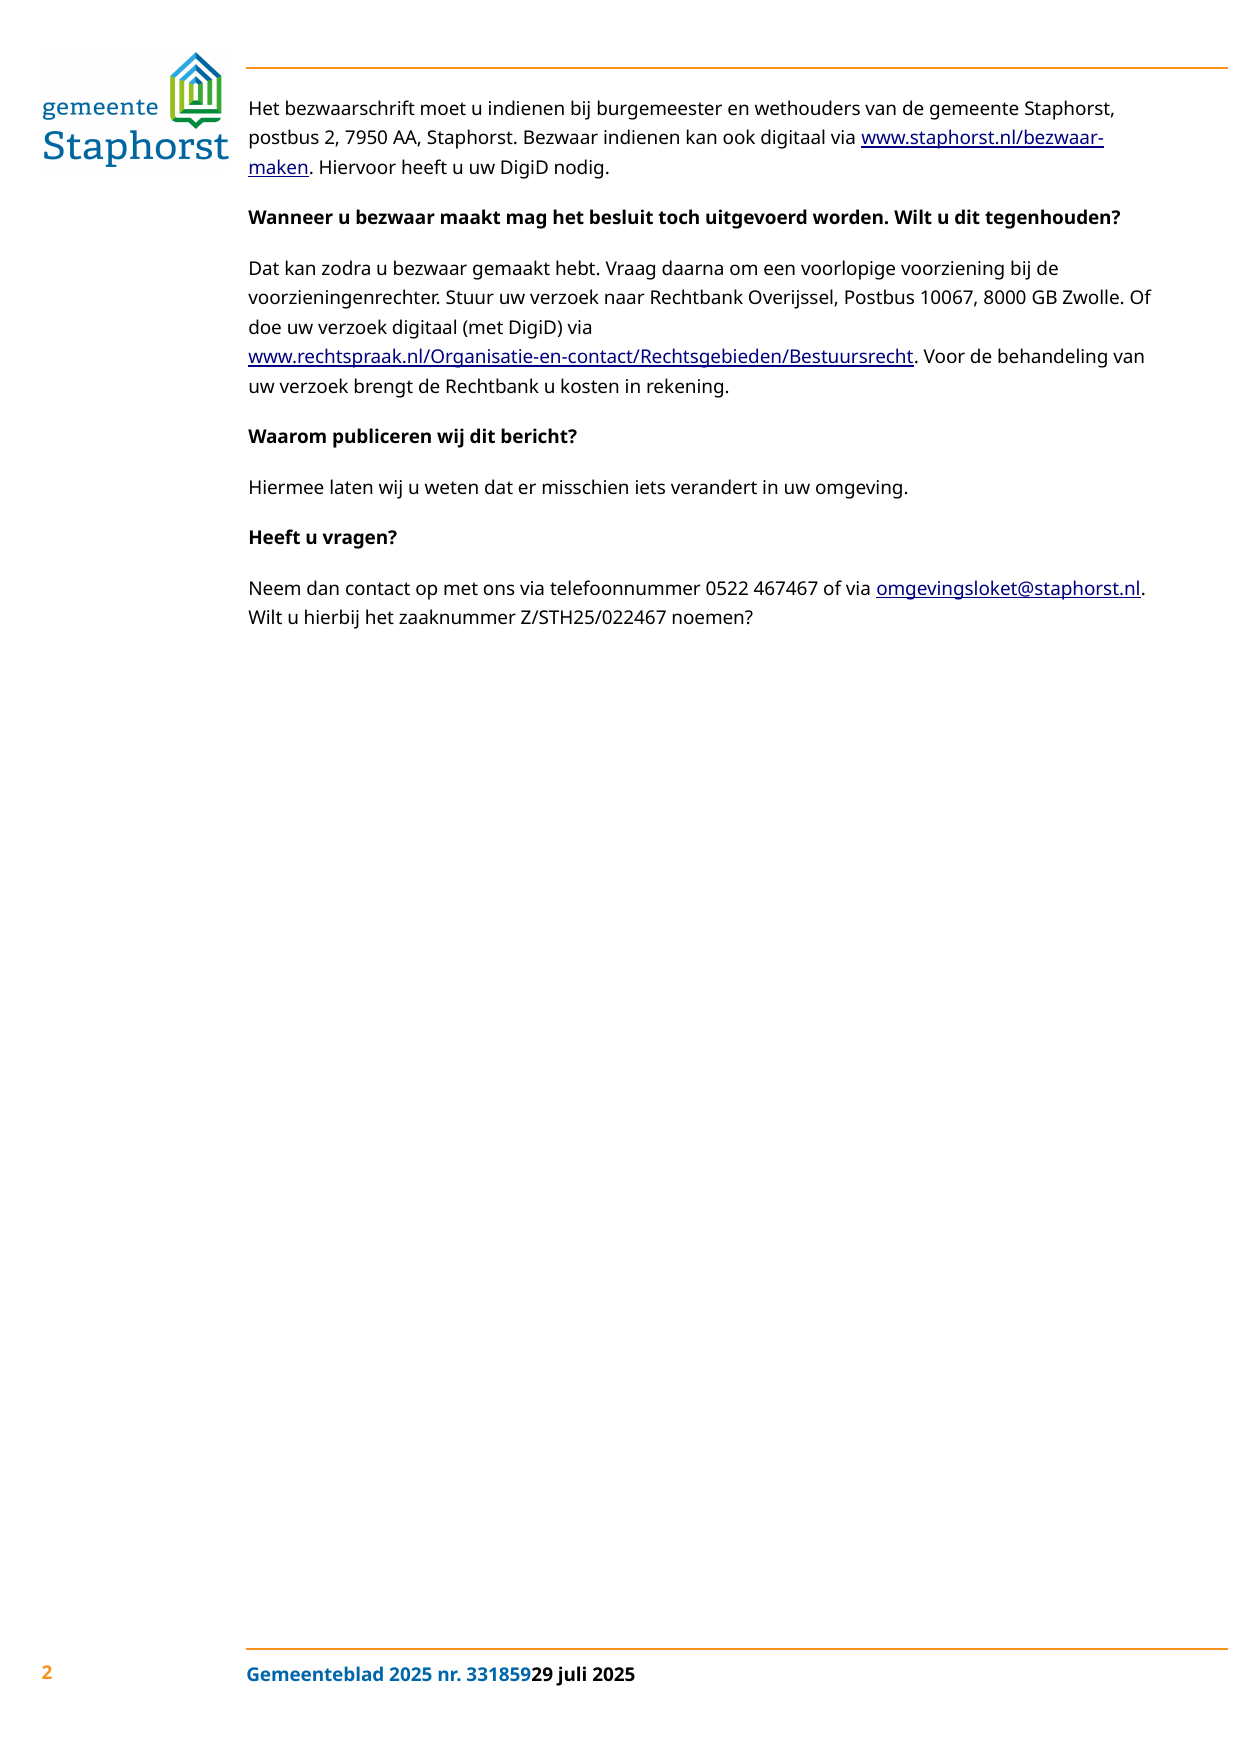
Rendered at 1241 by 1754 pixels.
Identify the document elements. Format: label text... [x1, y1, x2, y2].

text Wanneer u bezwaar maakt mag het besluit toch uitgevoerd worden. Wilt u dit tegenhouden? [248, 204, 1152, 230]
text Heeft u vragen? [248, 524, 1152, 550]
text Dat kan zodra u bezwaar gemaakt hebt. Vraag daarna om een voorlopige voorziening bij de voorzieningenrechter. Stuur uw verzoek naar Rechtbank Overijssel, Postbus 10067, 8000 GB Zwolle. Of doe uw verzoek digitaal (met DigiD) via www.rechtspraak.nl/Organisatie-en-contact/Rechtsgebieden/Bestuursrecht. Voor de behandeling van uw verzoek brengt de Rechtbank u kosten in rekening. [248, 255, 1152, 399]
picture [41, 47, 231, 172]
text Waarom publiceren wij dit bericht? [248, 423, 1152, 449]
text Hiermee laten wij u weten dat er misschien iets verandert in uw omgeving. [248, 474, 1152, 500]
text Het bezwaarschrift moet u indienen bij burgemeester en wethouders van de gemeente Staphorst, postbus 2, 7950 AA, Staphorst. Bezwaar indienen kan ook digitaal via www.staphorst.nl/bezwaar-maken. Hiervoor heeft u uw DigiD nodig. [248, 95, 1152, 180]
text Neem dan contact op met ons via telefoonnummer 0522 467467 of via omgevingsloket@staphorst.nl. Wilt u hierbij het zaaknummer Z/STH25/022467 noemen? [248, 575, 1152, 630]
